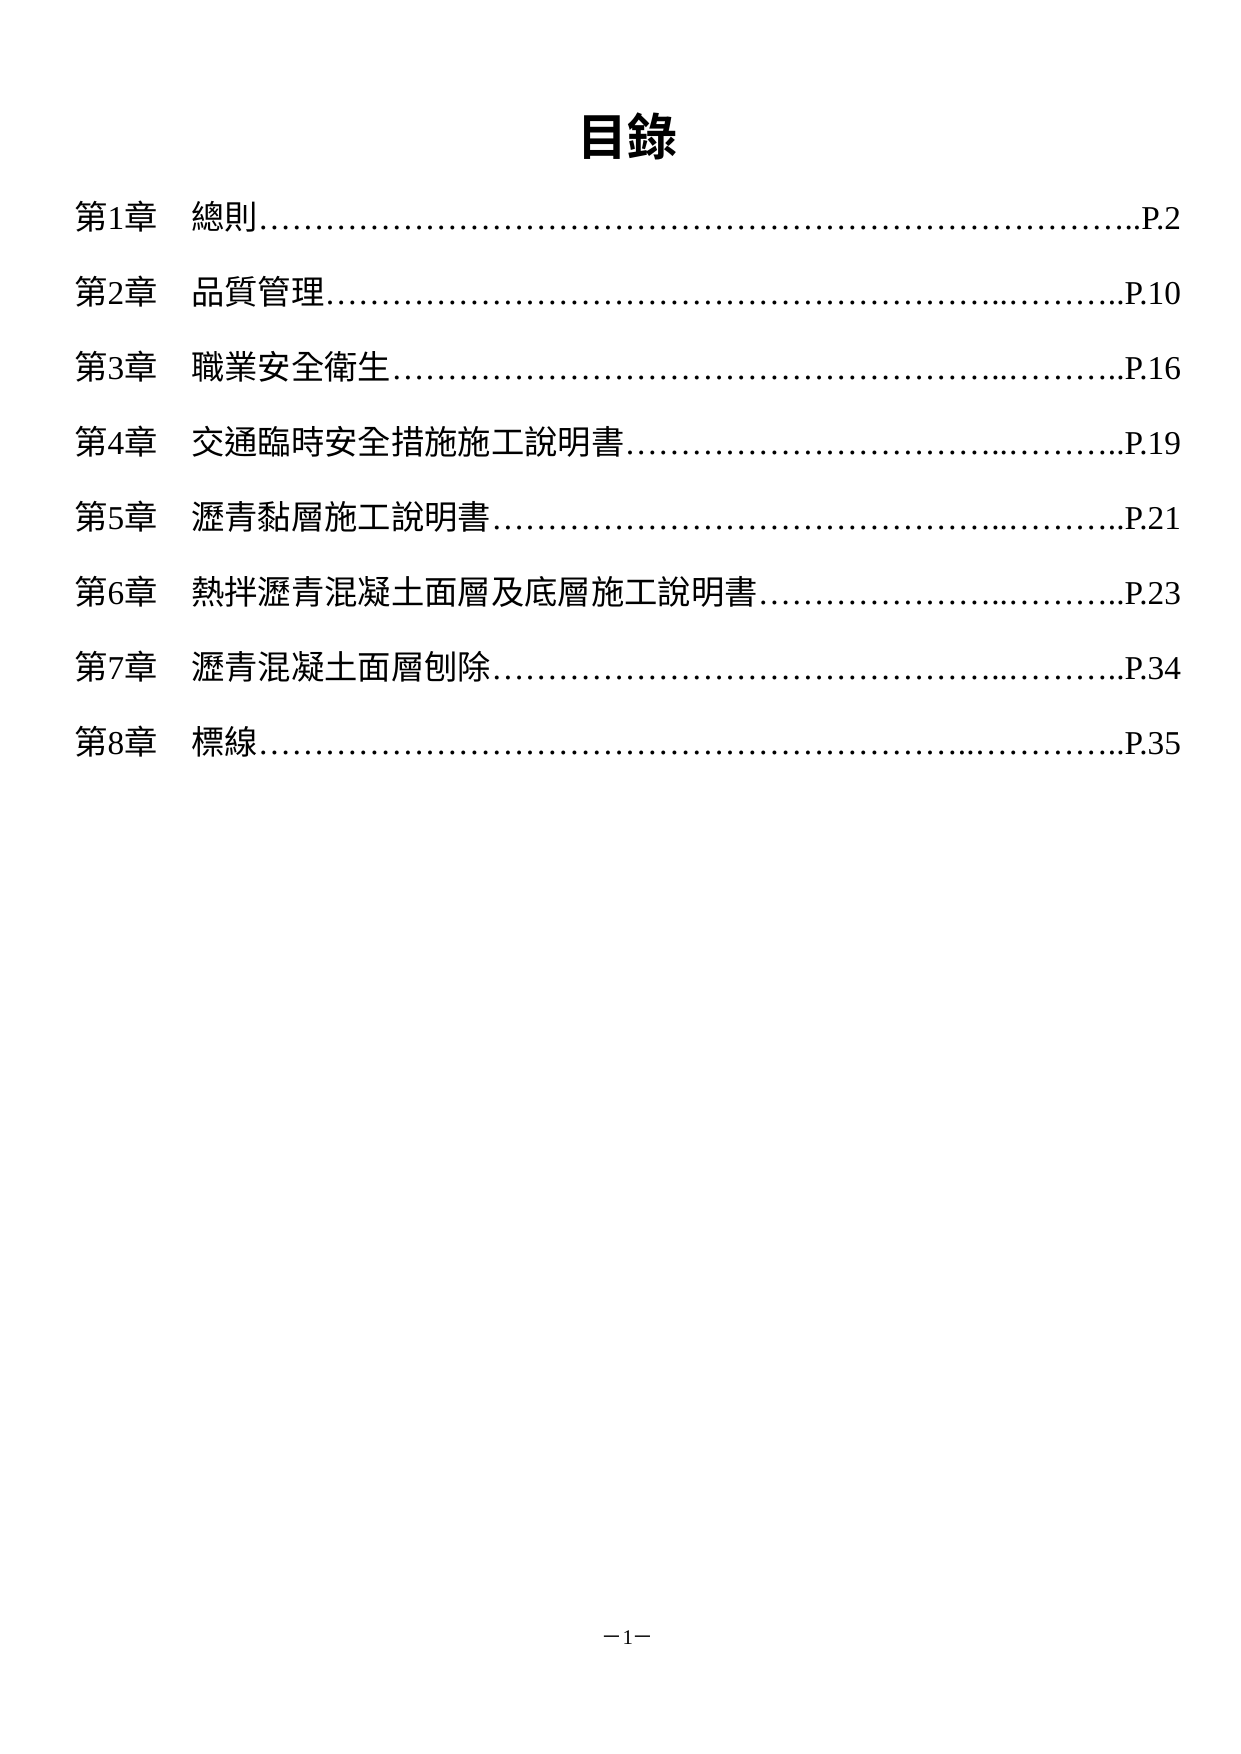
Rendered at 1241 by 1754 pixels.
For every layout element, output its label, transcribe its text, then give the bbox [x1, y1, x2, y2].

list 品質管理……………………………………………………..………..P.10 [74, 252, 1181, 327]
list 總則……………………………………………………………………..P.2 [74, 177, 1181, 252]
subtitle 目錄 [74, 96, 1181, 171]
list 熱拌瀝青混凝土面層及底層施工說明書…………………..………..P.23 [74, 552, 1181, 627]
list 瀝青黏層施工說明書………………………………………..………..P.21 [74, 477, 1181, 552]
list 瀝青混凝土面層刨除………………………………………..………..P.34 [74, 627, 1181, 702]
list 交通臨時安全措施施工說明書……………………………..………..P.19 [74, 402, 1181, 477]
list 標線………………………………………………………..…………..P.35 [74, 702, 1181, 777]
list 職業安全衛生………………………………………………..………..P.16 [74, 327, 1181, 402]
